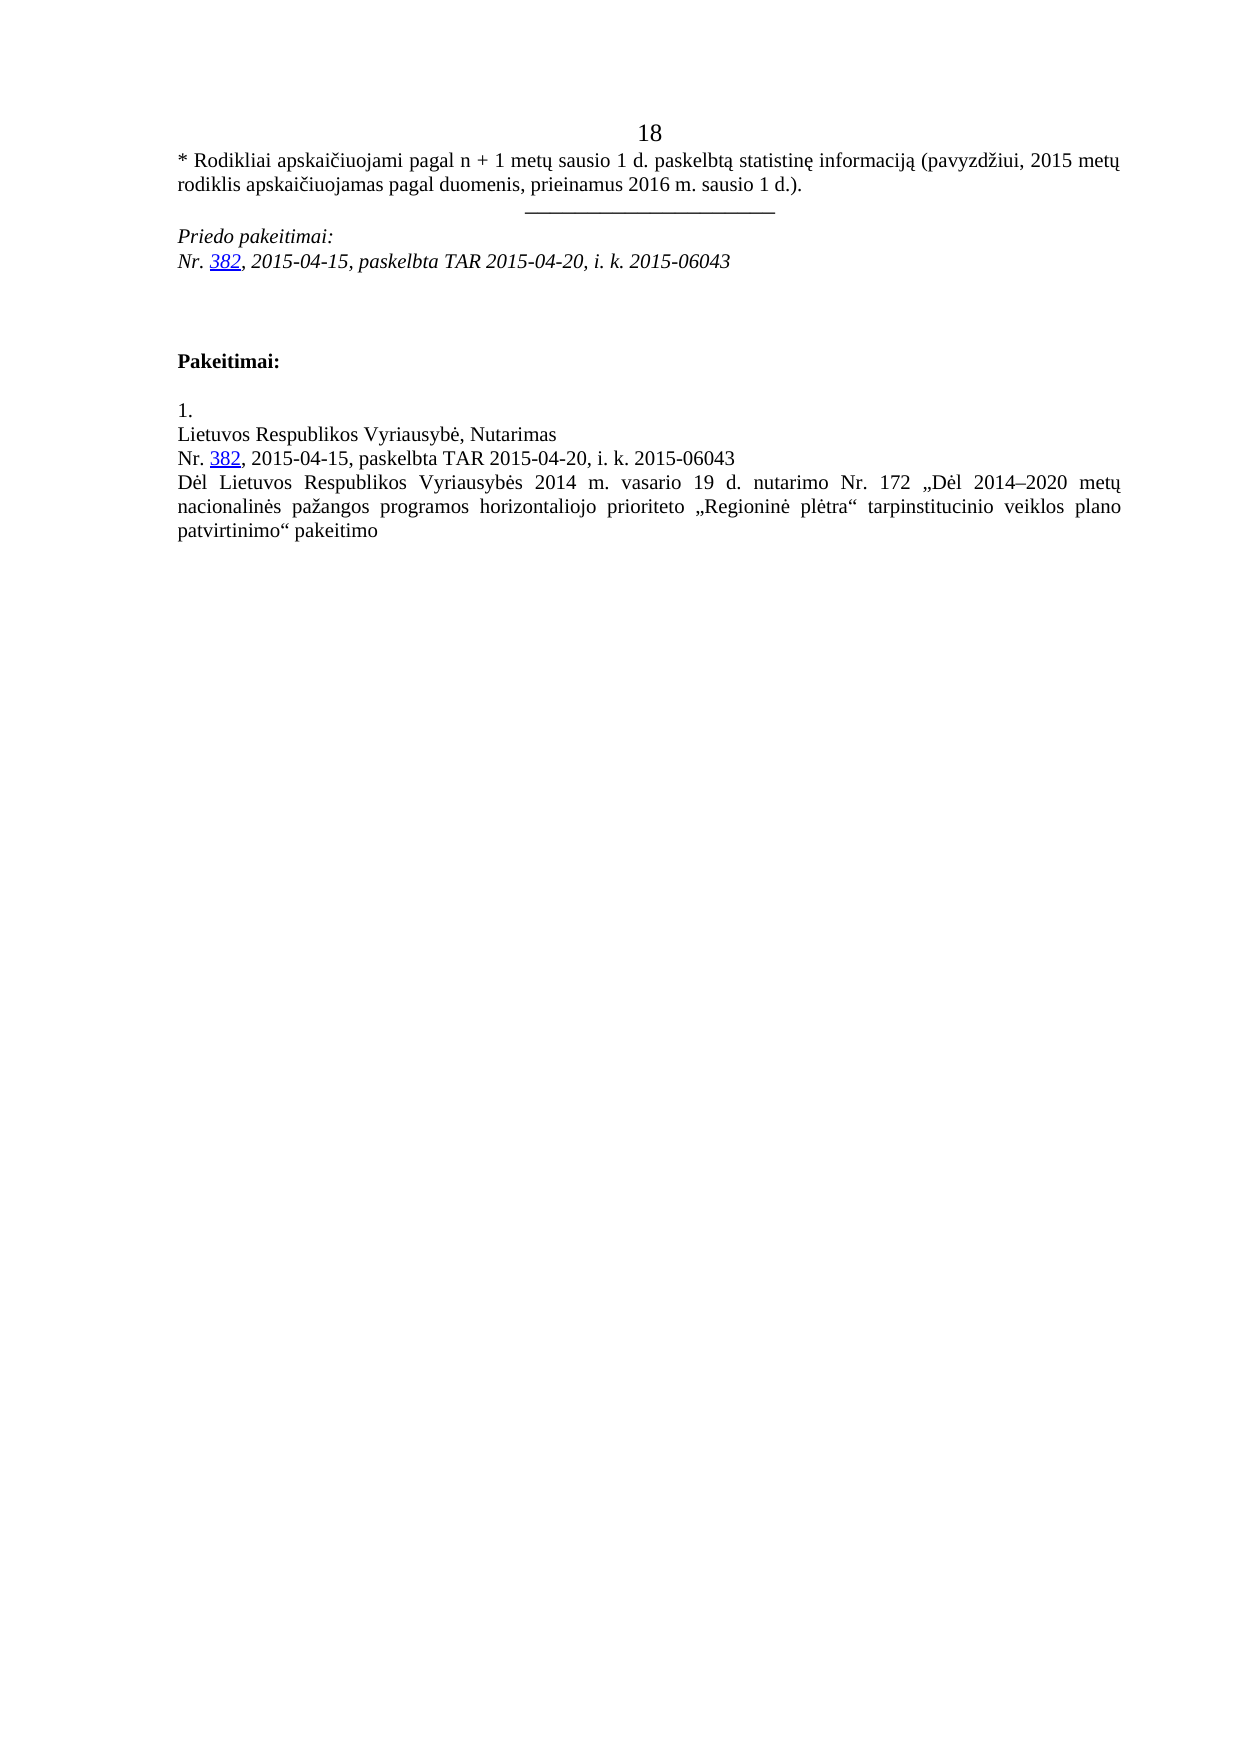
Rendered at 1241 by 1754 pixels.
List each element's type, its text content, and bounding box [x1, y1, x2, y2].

text Nr. 382, 2015-04-15, paskelbta TAR 2015-04-20, i. k. 2015-06043 [177, 248, 1122, 273]
text Dėl Lietuvos Respublikos Vyriausybės 2014 m. vasario 19 d. nutarimo Nr. 172 „Dėl 2014–2020 metų nacionalinės pažangos programos horizontaliojo prioriteto „Regioninė plėtra“ tarpinstitucinio veiklos plano patvirtinimo“ pakeitimo [177, 470, 1122, 542]
text Pakeitimai: [177, 349, 1122, 373]
text Lietuvos Respublikos Vyriausybė, Nutarimas [177, 422, 1122, 446]
text * Rodikliai apskaičiuojami pagal n + 1 metų sausio 1 d. paskelbtą statistinę informaciją (pavyzdžiui, 2015 metų rodiklis apskaičiuojamas pagal duomenis, prieinamus 2016 m. sausio 1 d.). [177, 148, 1122, 196]
text 1. [177, 398, 1122, 422]
text Priedo pakeitimai: [177, 224, 1122, 248]
text Nr. 382, 2015-04-15, paskelbta TAR 2015-04-20, i. k. 2015-06043 [177, 446, 1122, 470]
text –––––––––––––––––––– [177, 196, 1122, 224]
